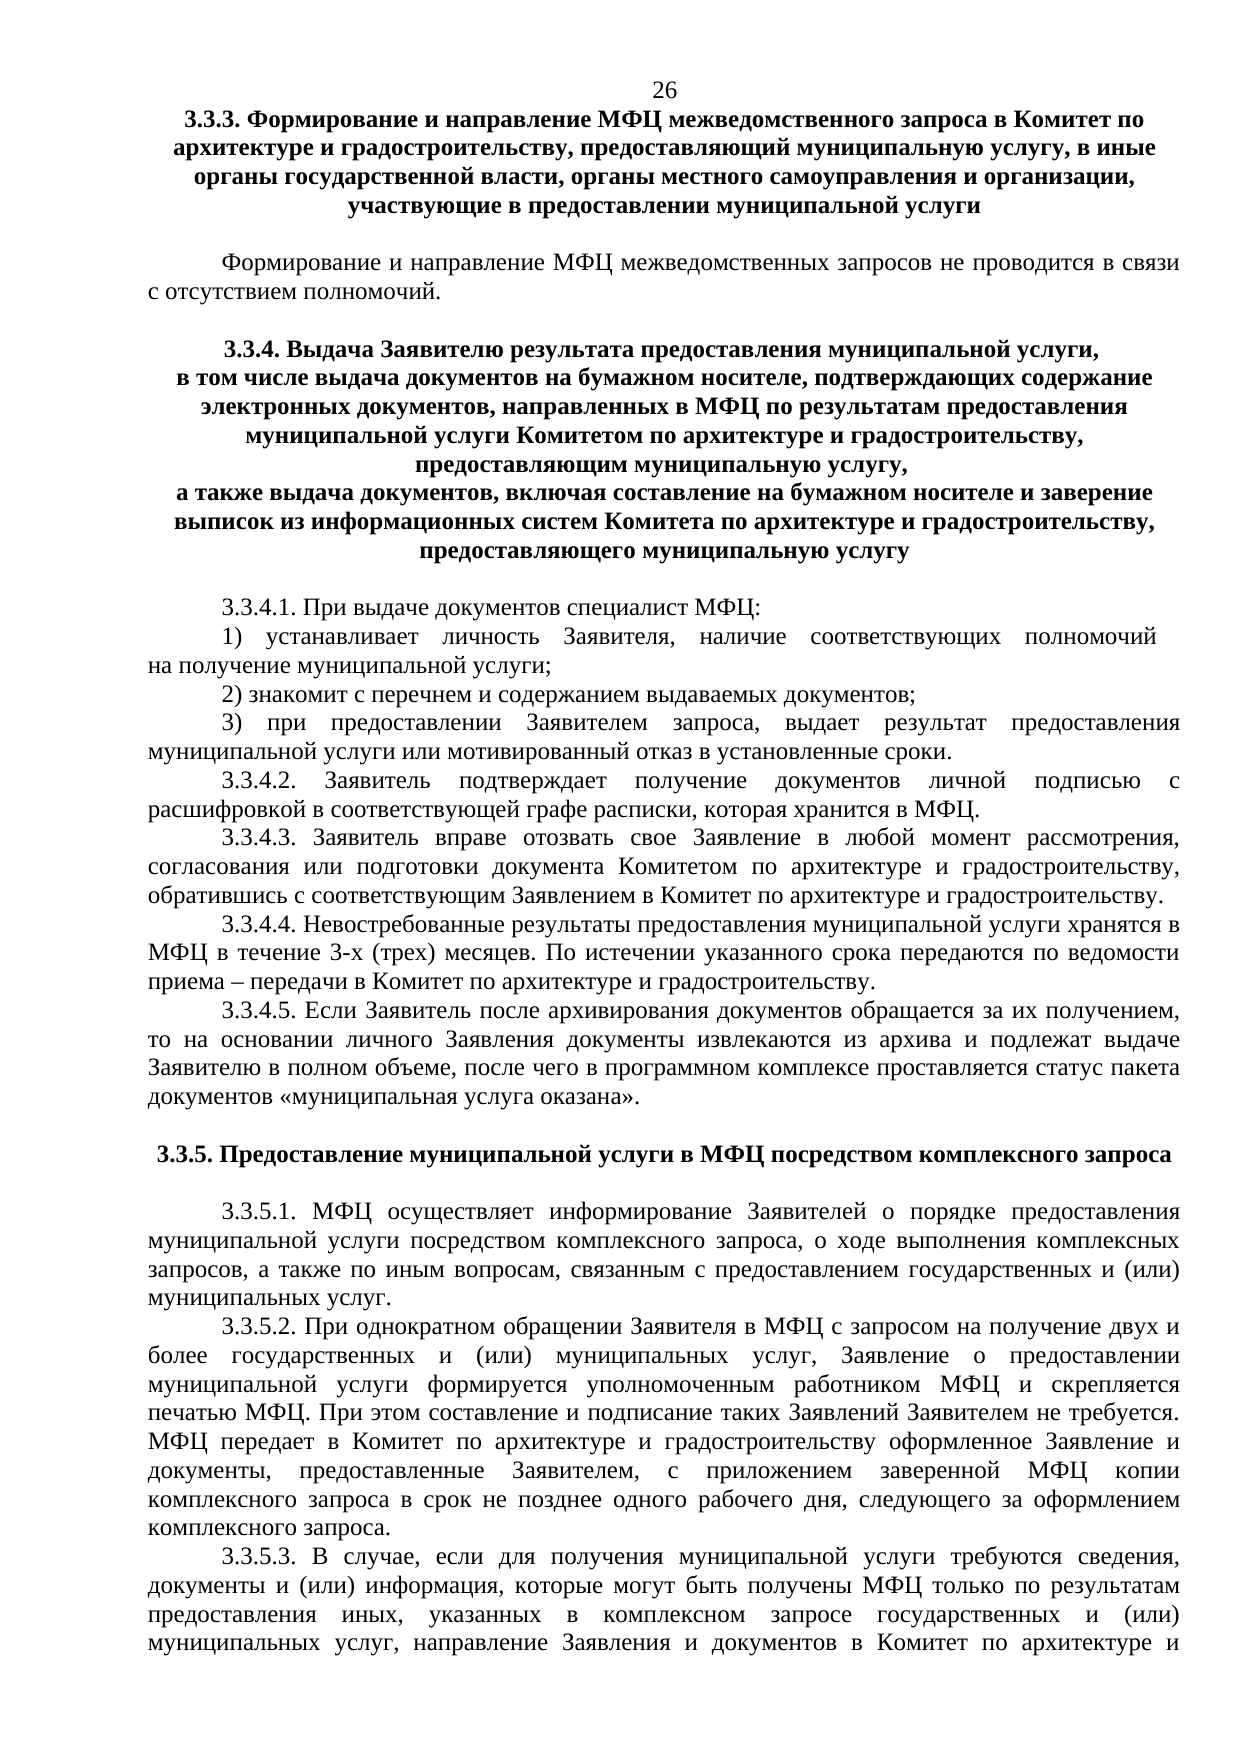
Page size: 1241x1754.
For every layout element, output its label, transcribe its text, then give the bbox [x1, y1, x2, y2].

text 3.3.4.3. Заявитель вправе отозвать свое Заявление в любой момент рассмотрения, согласования или подготовки документа Комитетом по архитектуре и градостроительству, обратившись с соответствующим Заявлением в Комитет по архитектуре и градостроительству. [148, 822, 1181, 909]
text 3.3.5.3. В случае, если для получения муниципальной услуги требуются сведения, документы и (или) информация, которые могут быть получены МФЦ только по результатам предоставления иных, указанных в комплексном запросе государственных и (или) муниципальных услуг, направление Заявления и документов в Комитет по архитектуре и [148, 1541, 1181, 1656]
text 3.3.3. Формирование и направление МФЦ межведомственного запроса в Комитет по архитектуре и градостроительству, предоставляющий муниципальную услугу, в иные органы государственной власти, органы местного самоуправления и организации, участвующие в предоставлении муниципальной услуги [148, 104, 1181, 219]
text Формирование и направление МФЦ межведомственных запросов не проводится в связи с отсутствием полномочий. [148, 247, 1181, 305]
text 3.3.4. Выдача Заявителю результата предоставления муниципальной услуги, в том числе выдача документов на бумажном носителе, подтверждающих содержание электронных документов, направленных в МФЦ по результатам предоставления муниципальной услуги Комитетом по архитектуре и градостроительству, предоставляющим муниципальную услугу, а также выдача документов, включая составление на бумажном носителе и заверение выписок из информационных систем Комитета по архитектуре и градостроительству, предоставляющего муниципальную услугу [148, 334, 1181, 564]
text 3.3.5.2. При однократном обращении Заявителя в МФЦ с запросом на получение двух и более государственных и (или) муниципальных услуг, Заявление о предоставлении муниципальной услуги формируется уполномоченным работником МФЦ и скрепляется печатью МФЦ. При этом составление и подписание таких Заявлений Заявителем не требуется. МФЦ передает в Комитет по архитектуре и градостроительству оформленное Заявление и документы, предоставленные Заявителем, с приложением заверенной МФЦ копии комплексного запроса в срок не позднее одного рабочего дня, следующего за оформлением комплексного запроса. [148, 1311, 1181, 1541]
text 3.3.5. Предоставление муниципальной услуги в МФЦ посредством комплексного запроса [148, 1139, 1181, 1167]
text 3.3.4.5. Если Заявитель после архивирования документов обращается за их получением, то на основании личного Заявления документы извлекаются из архива и подлежат выдаче Заявителю в полном объеме, после чего в программном комплексе проставляется статус пакета документов «муниципальная услуга оказана». [148, 995, 1181, 1110]
text 1) устанавливает личность Заявителя, наличие соответствующих полномочий на получение муниципальной услуги; [148, 621, 1181, 679]
text 3.3.4.4. Невостребованные результаты предоставления муниципальной услуги хранятся в МФЦ в течение 3-х (трех) месяцев. По истечении указанного срока передаются по ведомости приема – передачи в Комитет по архитектуре и градостроительству. [148, 909, 1181, 995]
text 3.3.4.2. Заявитель подтверждает получение документов личной подписью с расшифровкой в соответствующей графе расписки, которая хранится в МФЦ. [148, 765, 1181, 822]
text 3.3.5.1. МФЦ осуществляет информирование Заявителей о порядке предоставления муниципальной услуги посредством комплексного запроса, о ходе выполнения комплексных запросов, а также по иным вопросам, связанным с предоставлением государственных и (или) муниципальных услуг. [148, 1196, 1181, 1311]
text 2) знакомит с перечнем и содержанием выдаваемых документов; [148, 679, 1181, 707]
text 3) при предоставлении Заявителем запроса, выдает результат предоставления муниципальной услуги или мотивированный отказ в установленные сроки. [148, 707, 1181, 765]
text 3.3.4.1. При выдаче документов специалист МФЦ: [148, 592, 1181, 621]
